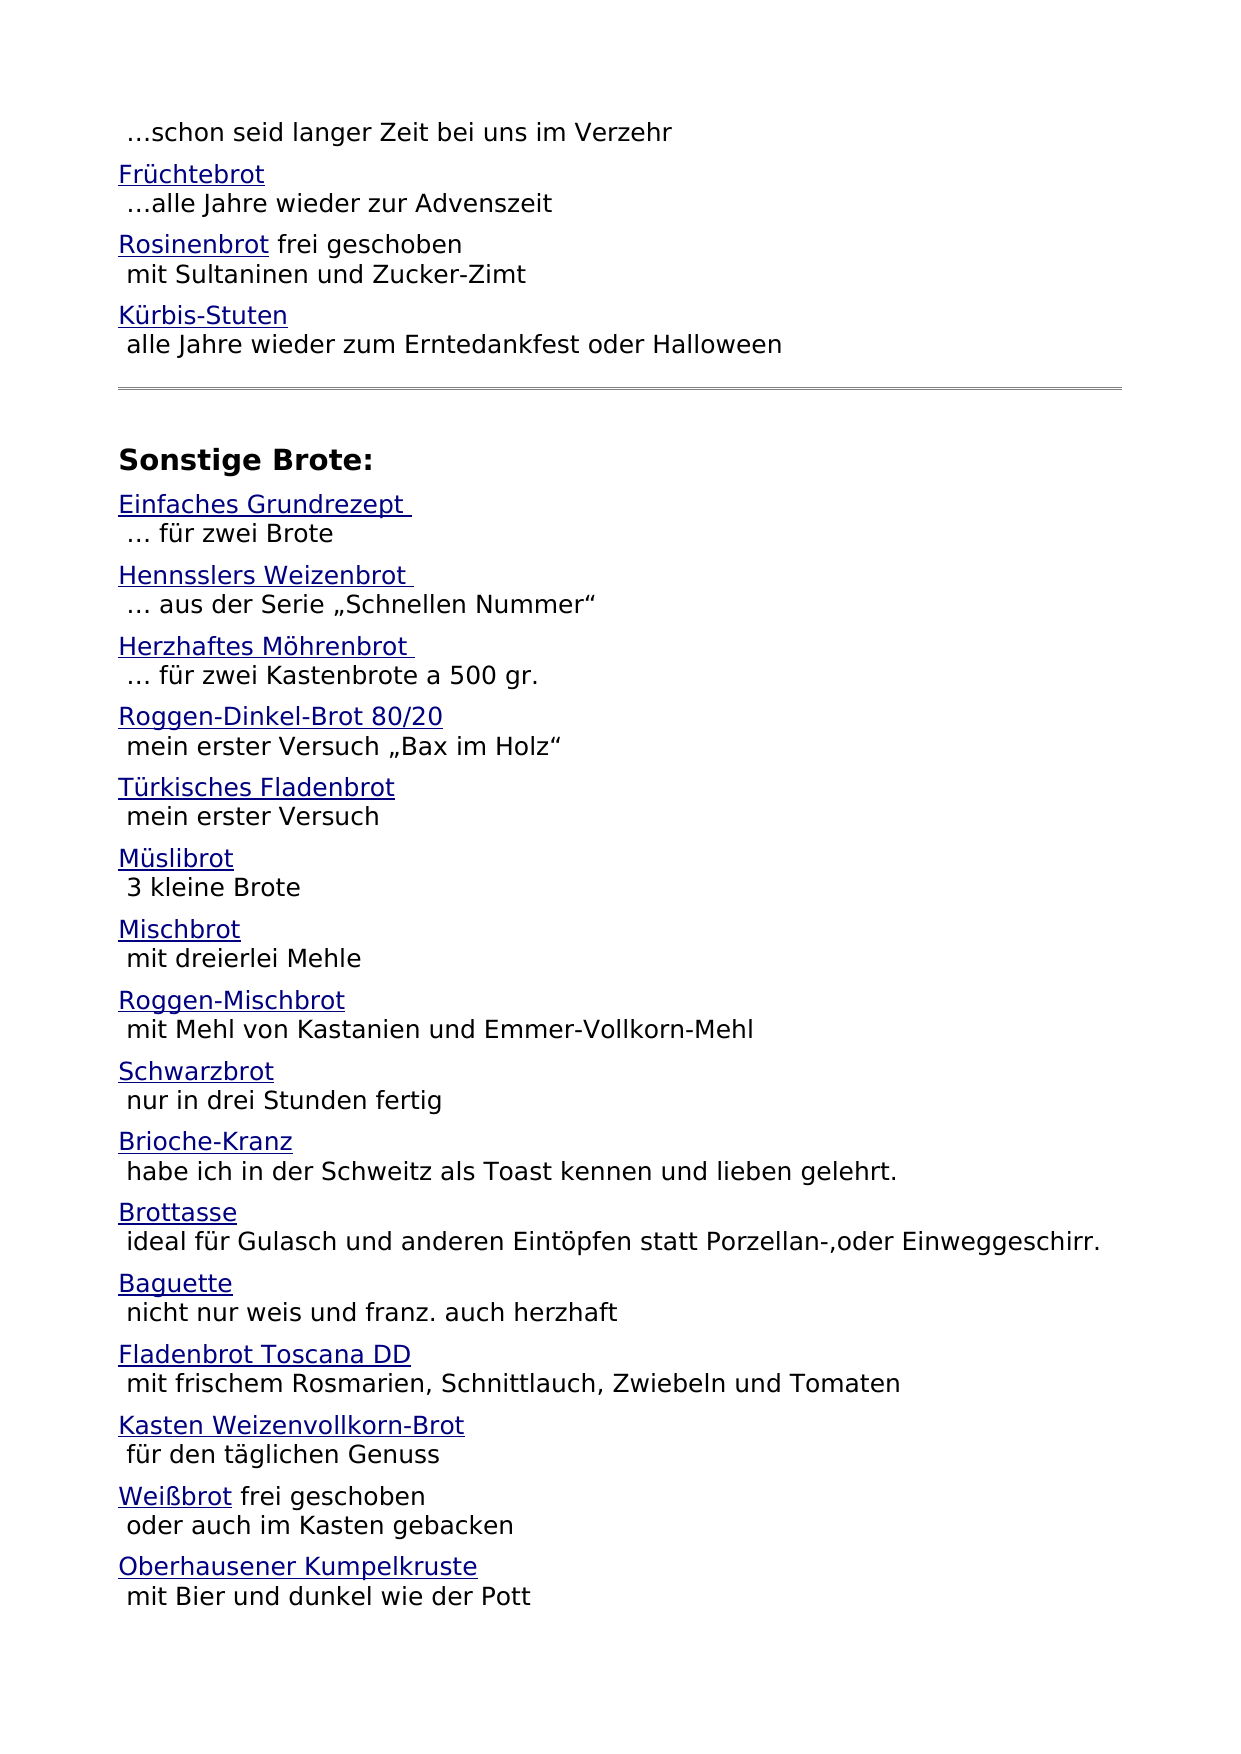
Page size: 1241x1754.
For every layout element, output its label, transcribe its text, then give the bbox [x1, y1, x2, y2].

text Roggen-Dinkel-Brot 80/20 mein erster Versuch „Bax im Holz“ [118, 703, 1122, 761]
text Kürbis-Stuten alle Jahre wieder zum Erntedankfest oder Halloween [118, 301, 1122, 360]
text Rosinenbrot frei geschoben mit Sultaninen und Zucker-Zimt [118, 231, 1122, 289]
text …schon seid langer Zeit bei uns im Verzehr [118, 118, 1122, 147]
text Brottasse ideal für Gulasch und anderen Eintöpfen statt Porzellan-,oder Einweggeschirr. [118, 1198, 1122, 1257]
text Baguette nicht nur weis und franz. auch herzhaft [118, 1269, 1122, 1328]
text Früchtebrot …alle Jahre wieder zur Advenszeit [118, 160, 1122, 218]
text Brioche-Kranz habe ich in der Schweitz als Toast kennen und lieben gelehrt. [118, 1128, 1122, 1186]
text Kasten Weizenvollkorn-Brot für den täglichen Genuss [118, 1411, 1122, 1469]
text Oberhausener Kumpelkruste mit Bier und dunkel wie der Pott [118, 1553, 1122, 1611]
text Schwarzbrot nur in drei Stunden fertig [118, 1057, 1122, 1115]
text Herzhaftes Möhrenbrot … für zwei Kastenbrote a 500 gr. [118, 632, 1122, 690]
text Einfaches Grundrezept … für zwei Brote [118, 490, 1122, 548]
text Weißbrot frei geschoben oder auch im Kasten gebacken [118, 1482, 1122, 1540]
text Hennsslers Weizenbrot … aus der Serie „Schnellen Nummer“ [118, 561, 1122, 619]
text Fladenbrot Toscana DD mit frischem Rosmarien, Schnittlauch, Zwiebeln und Tomaten [118, 1340, 1122, 1398]
text Türkisches Fladenbrot mein erster Versuch [118, 773, 1122, 832]
text Roggen-Mischbrot mit Mehl von Kastanien und Emmer-Vollkorn-Mehl [118, 986, 1122, 1044]
subtitle Sonstige Brote: [118, 444, 1122, 478]
text Mischbrot mit dreierlei Mehle [118, 915, 1122, 973]
text Müslibrot 3 kleine Brote [118, 844, 1122, 903]
